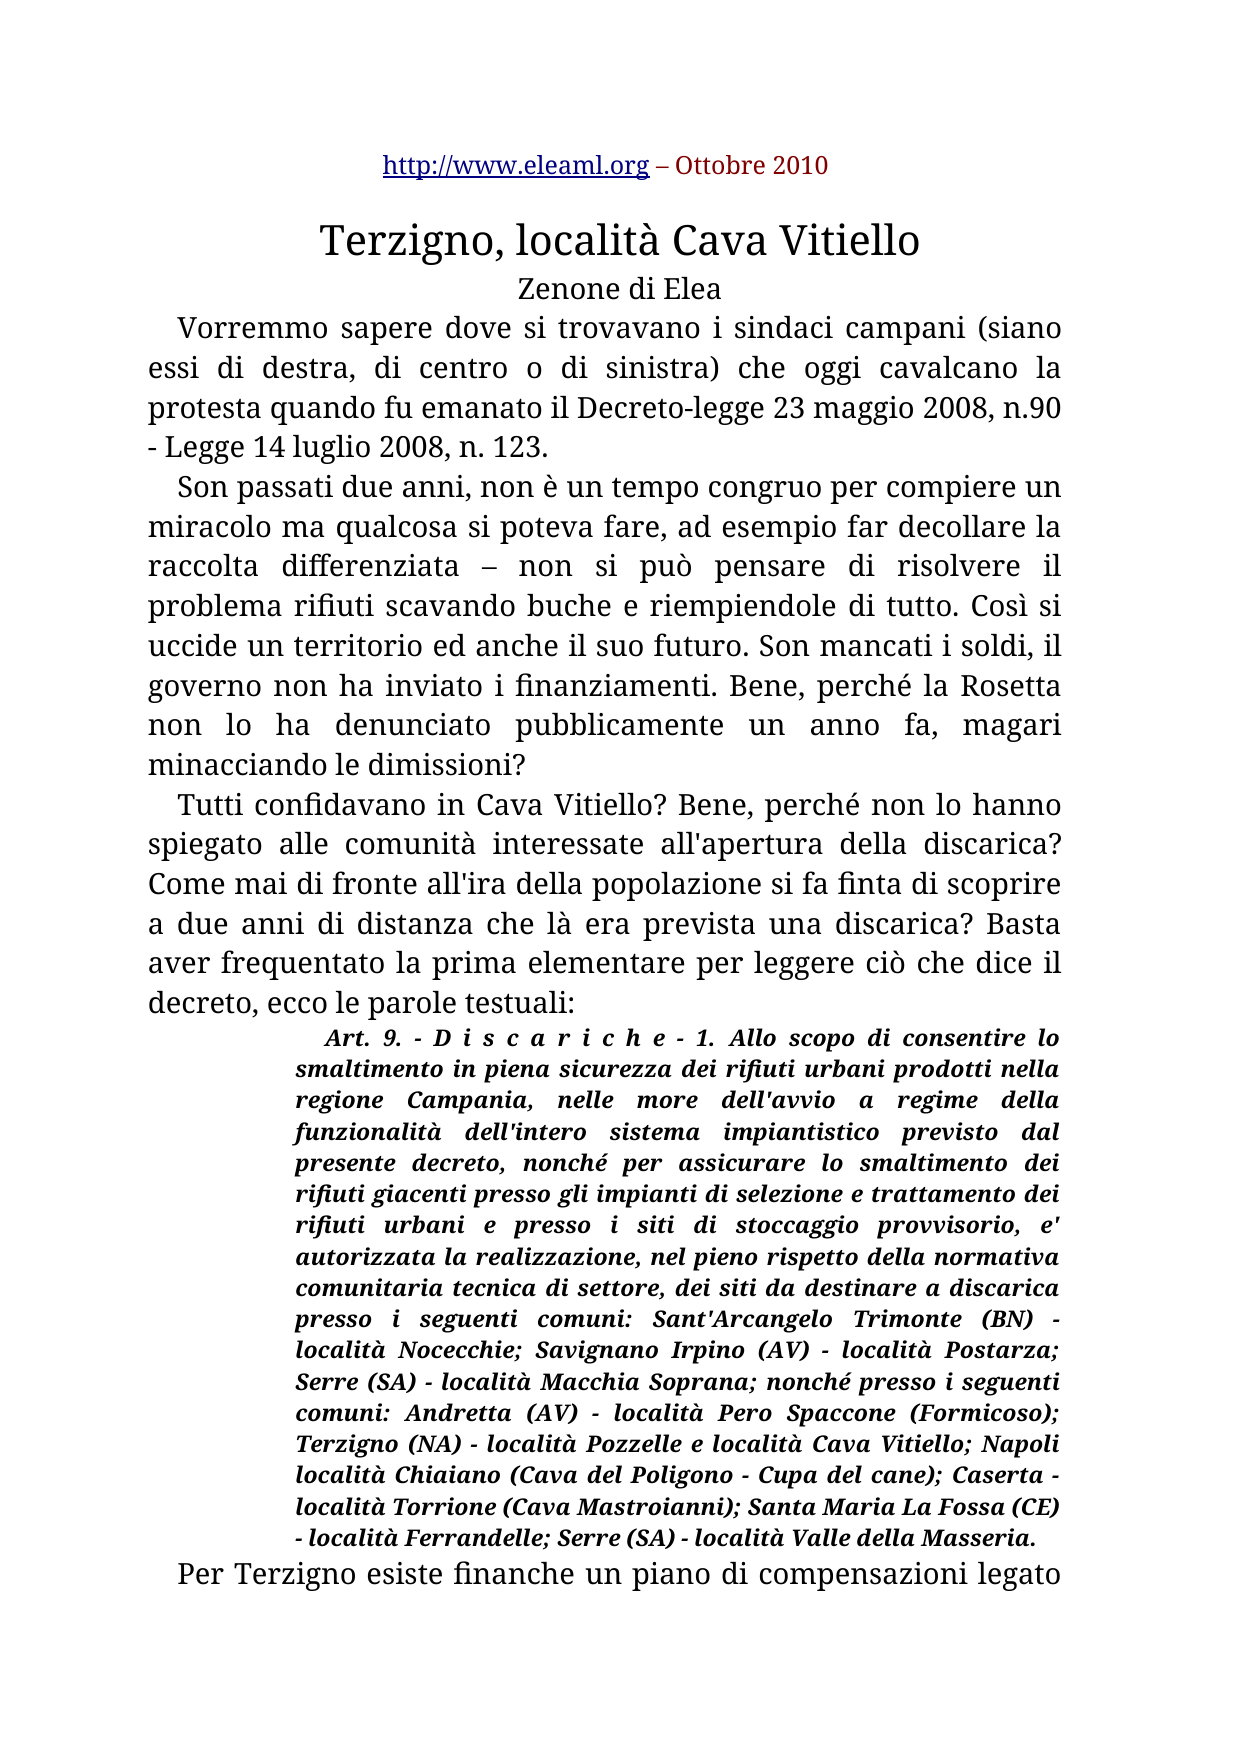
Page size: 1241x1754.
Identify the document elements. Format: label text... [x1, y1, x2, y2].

text Zenone di Elea [148, 268, 1063, 308]
text Son passati due anni, non è un tempo congruo per compiere un miracolo ma qualcosa si poteva fare, ad esempio far decollare la raccolta differenziata – non si può pensare di risolvere il problema rifiuti scavando buche e riempiendole di tutto. Così si uccide un territorio ed anche il suo futuro. Son mancati i soldi, il governo non ha inviato i finanziamenti. Bene, perché la Rosetta non lo ha denunciato pubblicamente un anno fa, magari minacciando le dimissioni? [148, 466, 1063, 784]
text Vorremmo sapere dove si trovavano i sindaci campani (siano essi di destra, di centro o di sinistra) che oggi cavalcano la protesta quando fu emanato il Decreto-legge 23 maggio 2008, n.90 - Legge 14 luglio 2008, n. 123. [148, 308, 1063, 466]
text Terzigno, località Cava Vitiello [148, 211, 1063, 268]
text Art. 9. - D i s c a r i c h e - 1. Allo scopo di consentire lo smaltimento in piena sicurezza dei rifiuti urbani prodotti nella regione Campania, nelle more dell'avvio a regime della funzionalità dell'intero sistema impiantistico previsto dal presente decreto, nonché per assicurare lo smaltimento dei rifiuti giacenti presso gli impianti di selezione e trattamento dei rifiuti urbani e presso i siti di stoccaggio provvisorio, e' autorizzata la realizzazione, nel pieno rispetto della normativa comunitaria tecnica di settore, dei siti da destinare a discarica presso i seguenti comuni: Sant'Arcangelo Trimonte (BN) - località Nocecchie; Savignano Irpino (AV) - località Postarza; Serre (SA) - località Macchia Soprana; nonché presso i seguenti comuni: Andretta (AV) - località Pero Spaccone (Formicoso); Terzigno (NA) - località Pozzelle e località Cava Vitiello; Napoli località Chiaiano (Cava del Poligono - Cupa del cane); Caserta - località Torrione (Cava Mastroianni); Santa Maria La Fossa (CE) - località Ferrandelle; Serre (SA) - località Valle della Masseria. [295, 1022, 1063, 1553]
text Tutti confidavano in Cava Vitiello? Bene, perché non lo hanno spiegato alle comunità interessate all'apertura della discarica? Come mai di fronte all'ira della popolazione si fa finta di scoprire a due anni di distanza che là era prevista una discarica? Basta aver frequentato la prima elementare per leggere ciò che dice il decreto, ecco le parole testuali: [148, 784, 1063, 1022]
text Per Terzigno esiste finanche un piano di compensazioni legato [148, 1553, 1063, 1593]
